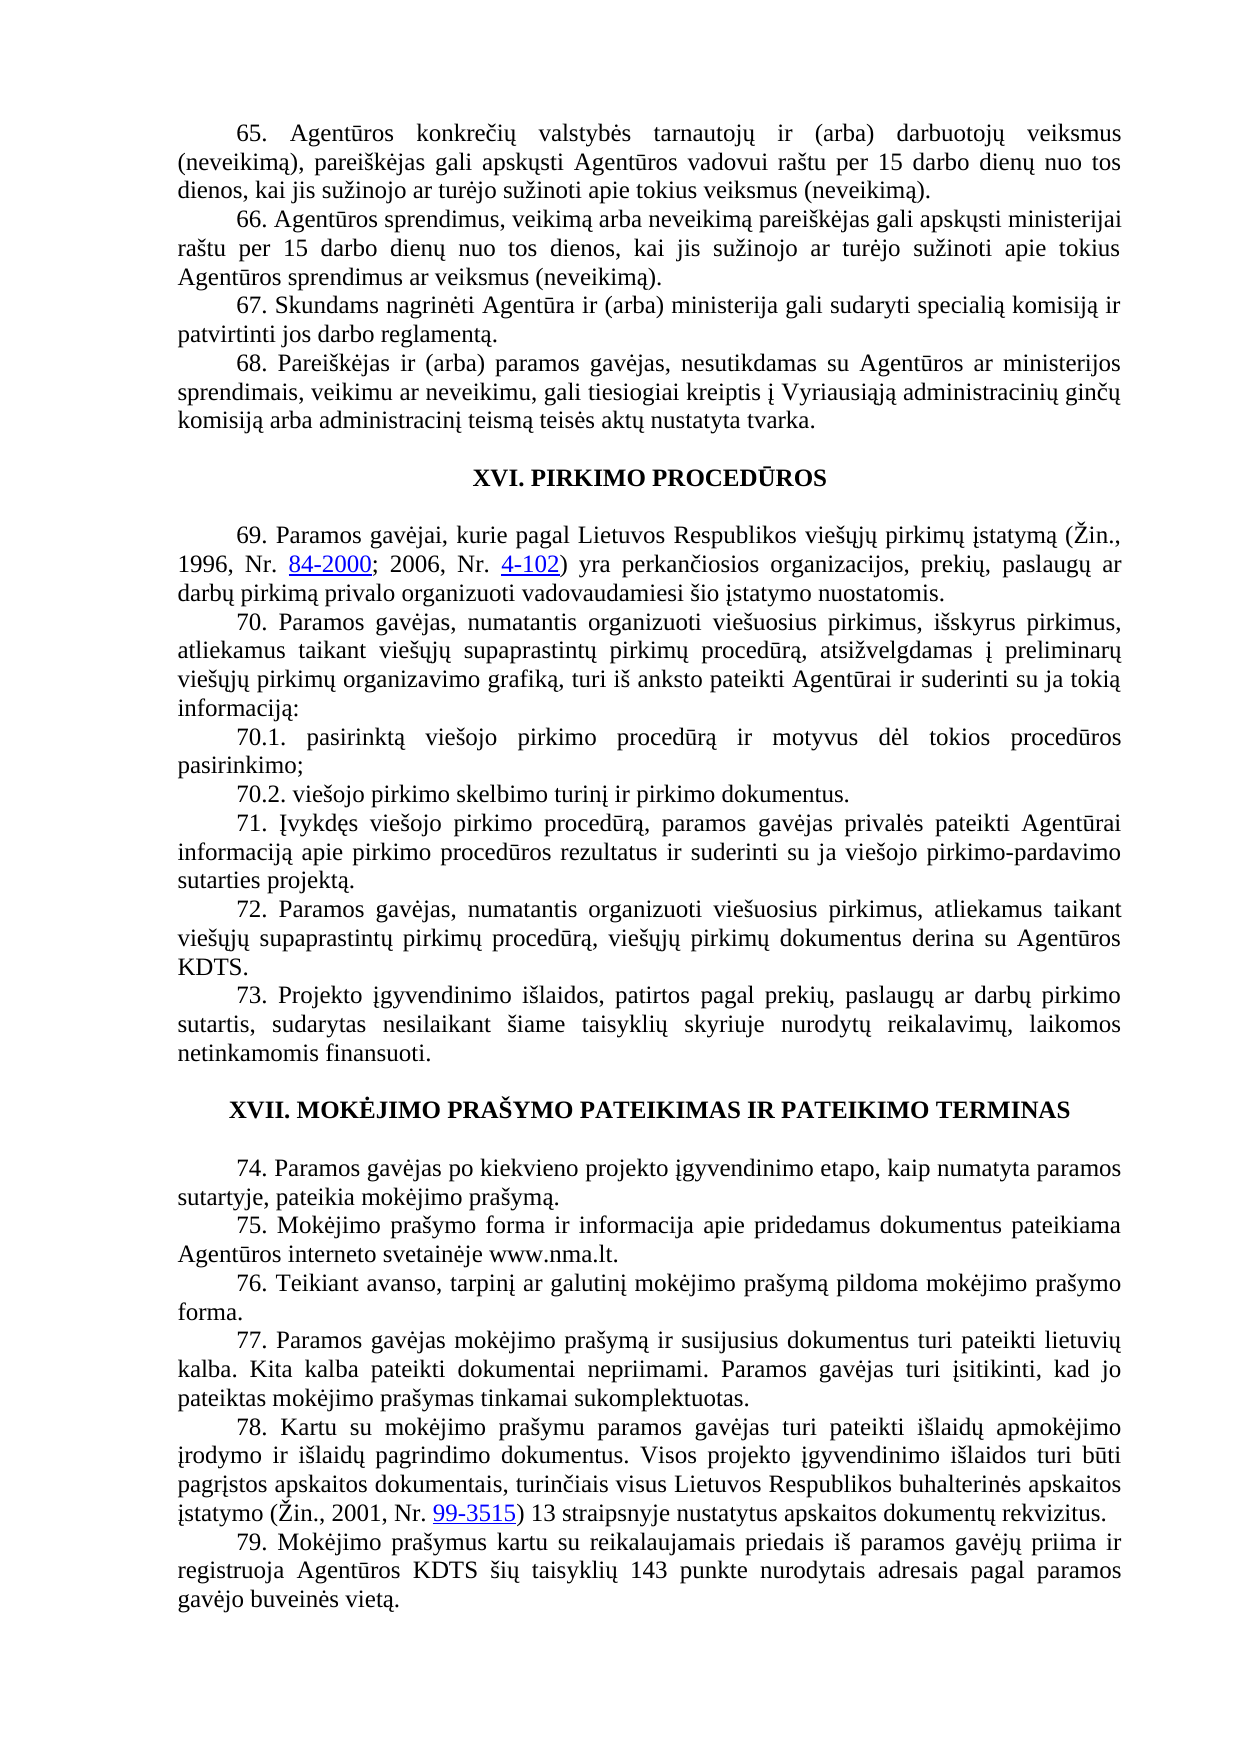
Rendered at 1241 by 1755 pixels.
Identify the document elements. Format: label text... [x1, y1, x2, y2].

text 70. Paramos gavėjas, numatantis organizuoti viešuosius pirkimus, išskyrus pirkimus, atliekamus taikant viešųjų supaprastintų pirkimų procedūrą, atsižvelgdamas į preliminarų viešųjų pirkimų organizavimo grafiką, turi iš anksto pateikti Agentūrai ir suderinti su ja tokią informaciją: [177, 607, 1122, 722]
text 79. Mokėjimo prašymus kartu su reikalaujamais priedais iš paramos gavėjų priima ir registruoja Agentūros KDTS šių taisyklių 143 punkte nurodytais adresais pagal paramos gavėjo buveinės vietą. [177, 1527, 1122, 1613]
text 76. Teikiant avanso, tarpinį ar galutinį mokėjimo prašymą pildoma mokėjimo prašymo forma. [177, 1268, 1122, 1326]
text 70.1. pasirinktą viešojo pirkimo procedūrą ir motyvus dėl tokios procedūros pasirinkimo; [177, 722, 1122, 779]
text 66. Agentūros sprendimus, veikimą arba neveikimą pareiškėjas gali apskųsti ministerijai raštu per 15 darbo dienų nuo tos dienos, kai jis sužinojo ar turėjo sužinoti apie tokius Agentūros sprendimus ar veiksmus (neveikimą). [177, 204, 1122, 291]
text 72. Paramos gavėjas, numatantis organizuoti viešuosius pirkimus, atliekamus taikant viešųjų supaprastintų pirkimų procedūrą, viešųjų pirkimų dokumentus derina su Agentūros KDTS. [177, 894, 1122, 981]
text 77. Paramos gavėjas mokėjimo prašymą ir susijusius dokumentus turi pateikti lietuvių kalba. Kita kalba pateikti dokumentai nepriimami. Paramos gavėjas turi įsitikinti, kad jo pateiktas mokėjimo prašymas tinkamai sukomplektuotas. [177, 1326, 1122, 1412]
text 65. Agentūros konkrečių valstybės tarnautojų ir (arba) darbuotojų veiksmus (neveikimą), pareiškėjas gali apskųsti Agentūros vadovui raštu per 15 darbo dienų nuo tos dienos, kai jis sužinojo ar turėjo sužinoti apie tokius veiksmus (neveikimą). [177, 118, 1122, 204]
text 73. Projekto įgyvendinimo išlaidos, patirtos pagal prekių, paslaugų ar darbų pirkimo sutartis, sudarytas nesilaikant šiame taisyklių skyriuje nurodytų reikalavimų, laikomos netinkamomis finansuoti. [177, 981, 1122, 1067]
text XVI. PIRKIMO PROCEDŪROS [177, 463, 1122, 492]
text XVII. MOKĖJIMO PRAŠYMO PATEIKIMAS IR PATEIKIMO TERMINAS [177, 1096, 1122, 1124]
text 67. Skundams nagrinėti Agentūra ir (arba) ministerija gali sudaryti specialią komisiją ir patvirtinti jos darbo reglamentą. [177, 291, 1122, 348]
text 70.2. viešojo pirkimo skelbimo turinį ir pirkimo dokumentus. [177, 779, 1122, 808]
text 68. Pareiškėjas ir (arba) paramos gavėjas, nesutikdamas su Agentūros ar ministerijos sprendimais, veikimu ar neveikimu, gali tiesiogiai kreiptis į Vyriausiąją administracinių ginčų komisiją arba administracinį teismą teisės aktų nustatyta tvarka. [177, 348, 1122, 434]
text 69. Paramos gavėjai, kurie pagal Lietuvos Respublikos viešųjų pirkimų įstatymą (Žin., 1996, Nr. 84-2000; 2006, Nr. 4-102) yra perkančiosios organizacijos, prekių, paslaugų ar darbų pirkimą privalo organizuoti vadovaudamiesi šio įstatymo nuostatomis. [177, 521, 1122, 607]
text 75. Mokėjimo prašymo forma ir informacija apie pridedamus dokumentus pateikiama Agentūros interneto svetainėje www.nma.lt. [177, 1211, 1122, 1268]
text 74. Paramos gavėjas po kiekvieno projekto įgyvendinimo etapo, kaip numatyta paramos sutartyje, pateikia mokėjimo prašymą. [177, 1153, 1122, 1211]
text 78. Kartu su mokėjimo prašymu paramos gavėjas turi pateikti išlaidų apmokėjimo įrodymo ir išlaidų pagrindimo dokumentus. Visos projekto įgyvendinimo išlaidos turi būti pagrįstos apskaitos dokumentais, turinčiais visus Lietuvos Respublikos buhalterinės apskaitos įstatymo (Žin., 2001, Nr. 99-3515) 13 straipsnyje nustatytus apskaitos dokumentų rekvizitus. [177, 1412, 1122, 1527]
text 71. Įvykdęs viešojo pirkimo procedūrą, paramos gavėjas privalės pateikti Agentūrai informaciją apie pirkimo procedūros rezultatus ir suderinti su ja viešojo pirkimo-pardavimo sutarties projektą. [177, 808, 1122, 894]
